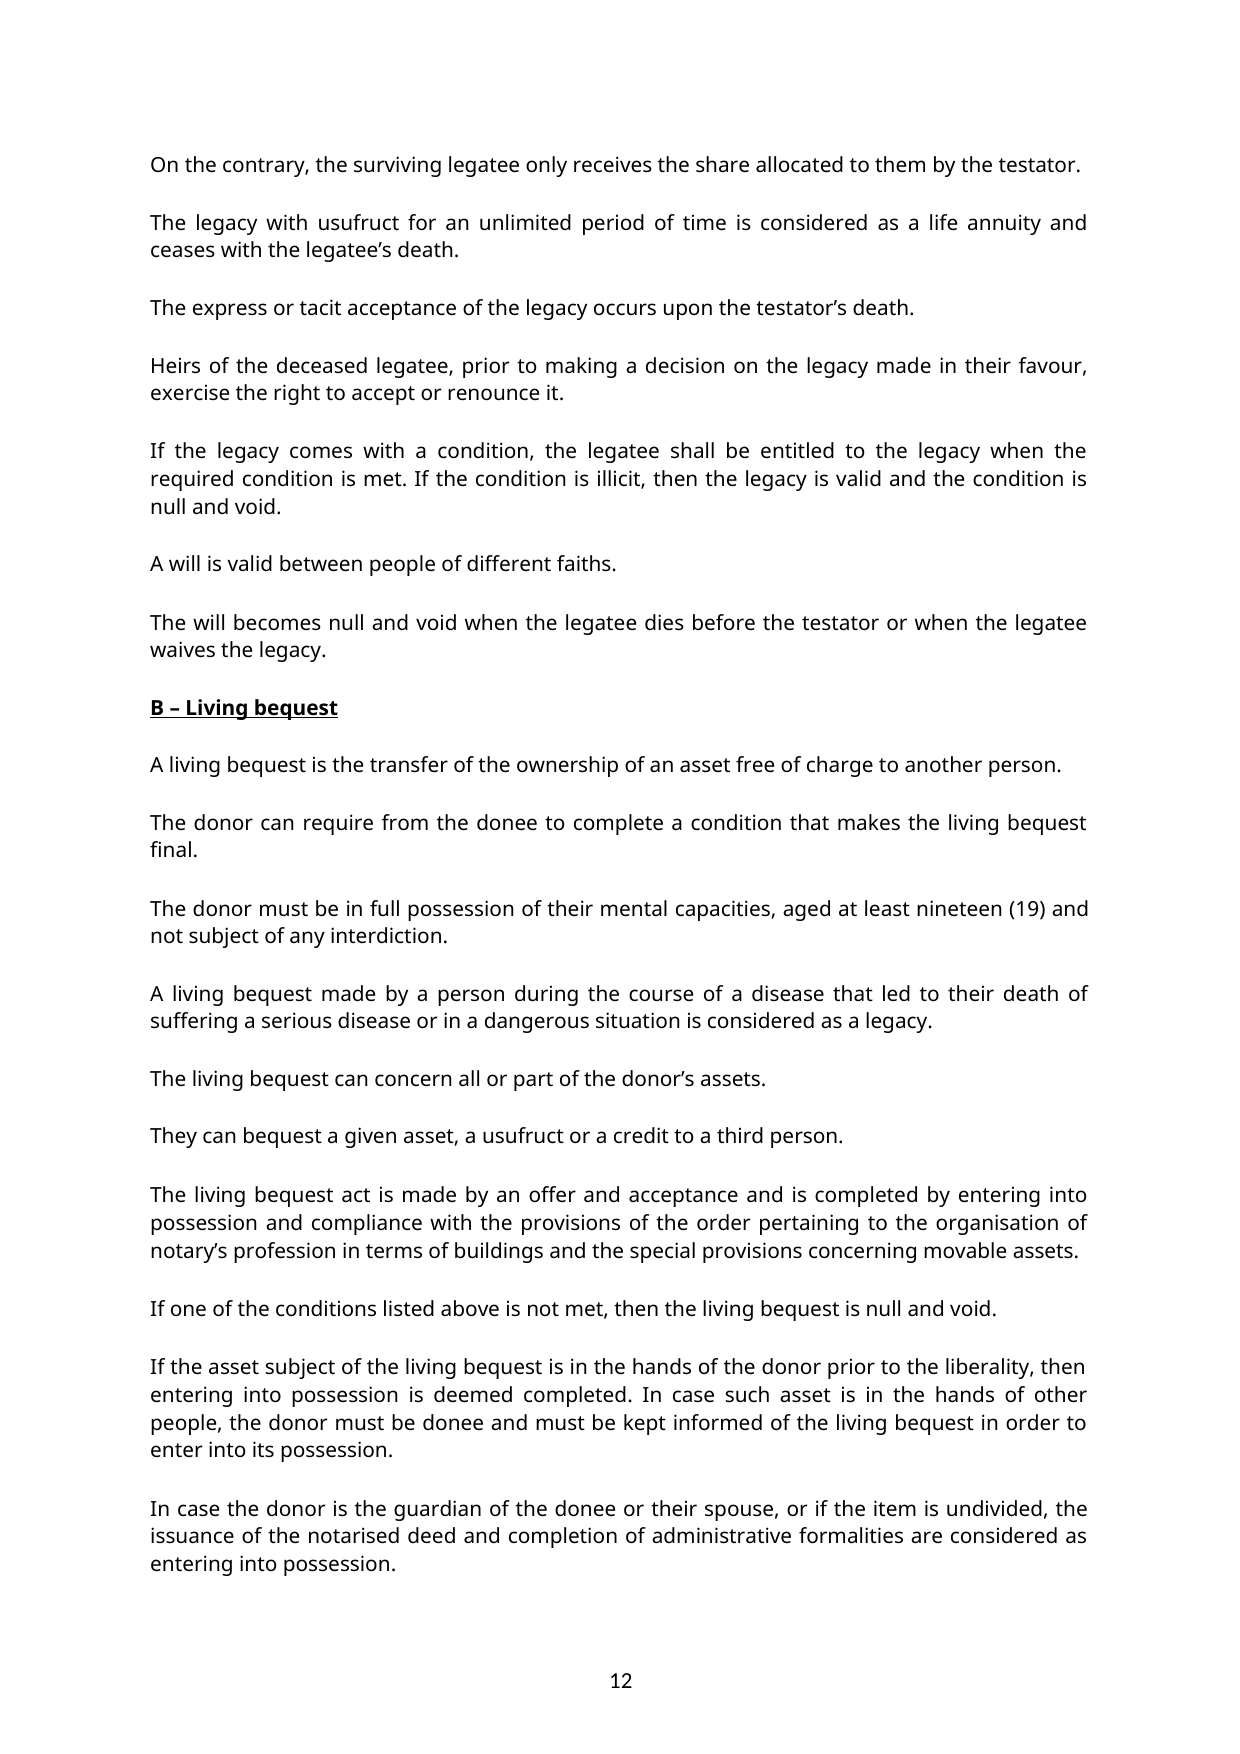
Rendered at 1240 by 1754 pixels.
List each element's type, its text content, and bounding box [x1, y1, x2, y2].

text The living bequest can concern all or part of the donor’s assets. [150, 1064, 1091, 1092]
text If the asset subject of the living bequest is in the hands of the donor prior to the liberality, then entering into possession is deemed completed. In case such asset is in the hands of other people, the donor must be donee and must be kept informed of the living bequest in order to enter into its possession. [150, 1352, 1089, 1464]
text They can bequest a given asset, a usufruct or a credit to a third person. [150, 1121, 1091, 1150]
text 12 [150, 1666, 1091, 1694]
text On the contrary, the surviving legatee only receives the share allocated to them by the testator. [150, 151, 1089, 178]
text If one of the conditions listed above is not met, then the living bequest is null and void. [150, 1294, 1091, 1322]
text In case the donor is the guardian of the donee or their spouse, or if the item is undivided, the issuance of the notarised deed and completion of administrative formalities are considered as entering into possession. [150, 1494, 1089, 1578]
text A living bequest is the transfer of the ownership of an asset free of charge to another person. [150, 750, 1091, 779]
text A will is valid between people of different faiths. [150, 549, 1091, 578]
text B – Living bequest [150, 693, 1091, 721]
text Heirs of the deceased legatee, prior to making a decision on the legacy made in their favour, exercise the right to accept or renounce it. [150, 351, 1089, 406]
text The donor must be in full possession of their mental capacities, aged at least nineteen (19) and not subject of any interdiction. [150, 894, 1091, 949]
text The donor can require from the donee to complete a condition that makes the living bequest final. [150, 809, 1089, 864]
text The legacy with usufruct for an unlimited period of time is considered as a life annuity and ceases with the legatee’s death. [150, 208, 1089, 263]
text A living bequest made by a person during the course of a disease that led to their death of suffering a serious disease or in a dangerous situation is considered as a legacy. [150, 979, 1089, 1034]
text The will becomes null and void when the legatee dies before the testator or when the legatee waives the legacy. [150, 608, 1089, 663]
text The express or tacit acceptance of the legacy occurs upon the testator’s death. [150, 293, 1091, 321]
text The living bequest act is made by an offer and acceptance and is completed by entering into possession and compliance with the provisions of the order pertaining to the organisation of notary’s profession in terms of buildings and the special provisions concerning movable assets. [150, 1180, 1089, 1264]
text If the legacy comes with a condition, the legatee shall be entitled to the legacy when the required condition is met. If the condition is illicit, then the legacy is valid and the condition is null and void. [150, 437, 1089, 520]
